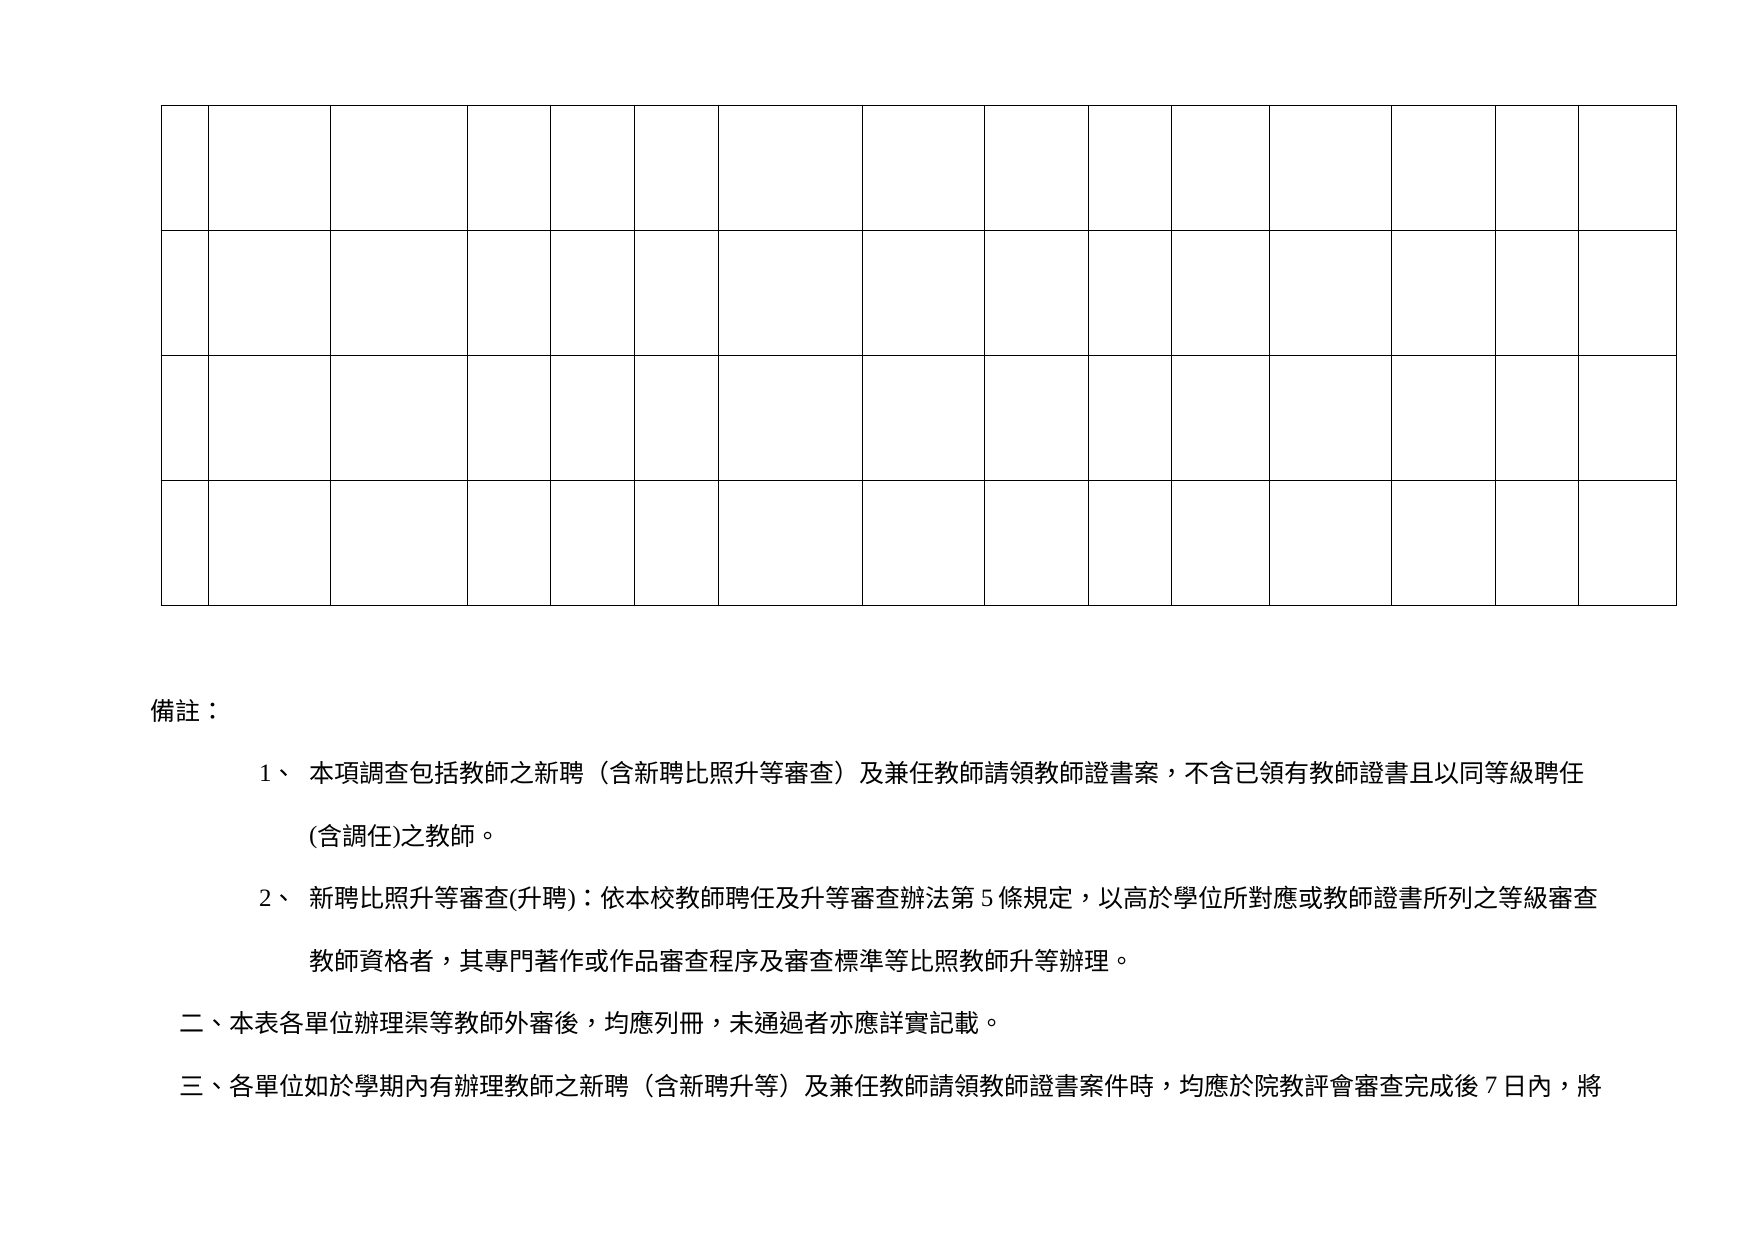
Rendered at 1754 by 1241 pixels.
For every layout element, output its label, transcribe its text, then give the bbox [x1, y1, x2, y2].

table_cell [468, 481, 550, 605]
table_cell [1392, 481, 1495, 605]
table_cell [1579, 481, 1676, 605]
table_cell [1579, 356, 1676, 480]
table_cell [1172, 356, 1269, 480]
table_cell [985, 481, 1088, 605]
table_cell [331, 106, 467, 230]
table_cell [1172, 231, 1269, 355]
table_cell [331, 356, 467, 480]
table_cell [1089, 481, 1171, 605]
table_cell [162, 356, 208, 480]
table_cell [551, 231, 634, 355]
table_cell [1579, 106, 1676, 230]
table_cell [1270, 231, 1391, 355]
table_cell [1089, 106, 1171, 230]
table_cell [162, 231, 208, 355]
text 三、各單位如於學期內有辦理教師之新聘（含新聘升等）及兼任教師請領教師證書案件時，均應於院教評會審查完成後7日內，將 [179, 1043, 1604, 1105]
table_cell [1270, 356, 1391, 480]
table_cell [719, 231, 862, 355]
table_cell [1496, 231, 1578, 355]
text 二、本表各單位辦理渠等教師外審後，均應列冊，未通過者亦應詳實記載。 [150, 980, 1604, 1043]
table_cell [985, 231, 1088, 355]
table_cell [468, 106, 550, 230]
table_cell [468, 356, 550, 480]
table_cell [635, 106, 718, 230]
table_cell [1392, 356, 1495, 480]
table_cell [985, 106, 1088, 230]
table_cell [1089, 231, 1171, 355]
table_cell [1579, 231, 1676, 355]
table_cell [635, 481, 718, 605]
table_cell [551, 356, 634, 480]
table_cell [209, 356, 330, 480]
table_cell [331, 481, 467, 605]
table_cell [1270, 106, 1391, 230]
table_cell [985, 356, 1088, 480]
table_cell [1496, 356, 1578, 480]
list 新聘比照升等審查(升聘)：依本校教師聘任及升等審查辦法第5條規定，以高於學位所對應或教師證書所列之等級審查教師資格者，其專門著作或作品審查程序及審查標準等比照教師升等辦理。 [259, 855, 1604, 980]
table_cell [162, 481, 208, 605]
table_cell [1392, 231, 1495, 355]
table_cell [468, 231, 550, 355]
table_cell [863, 106, 984, 230]
table_cell [1496, 481, 1578, 605]
table_cell [331, 231, 467, 355]
table_cell [551, 481, 634, 605]
table_cell [719, 106, 862, 230]
table_cell [1089, 356, 1171, 480]
table_cell [1172, 106, 1269, 230]
table_cell [719, 481, 862, 605]
table_cell [551, 106, 634, 230]
table_cell [1496, 106, 1578, 230]
table_cell [162, 106, 208, 230]
table_cell [635, 356, 718, 480]
table_cell [635, 231, 718, 355]
text 備註： [150, 668, 1604, 730]
table_cell [719, 356, 862, 480]
list 本項調查包括教師之新聘（含新聘比照升等審查）及兼任教師請領教師證書案，不含已領有教師證書且以同等級聘任(含調任)之教師。 [259, 730, 1604, 855]
table_cell [209, 481, 330, 605]
table_cell [1270, 481, 1391, 605]
table_cell [1172, 481, 1269, 605]
table_cell [1392, 106, 1495, 230]
table_cell [863, 356, 984, 480]
table_cell [209, 106, 330, 230]
table_cell [209, 231, 330, 355]
table_cell [863, 481, 984, 605]
table_cell [863, 231, 984, 355]
